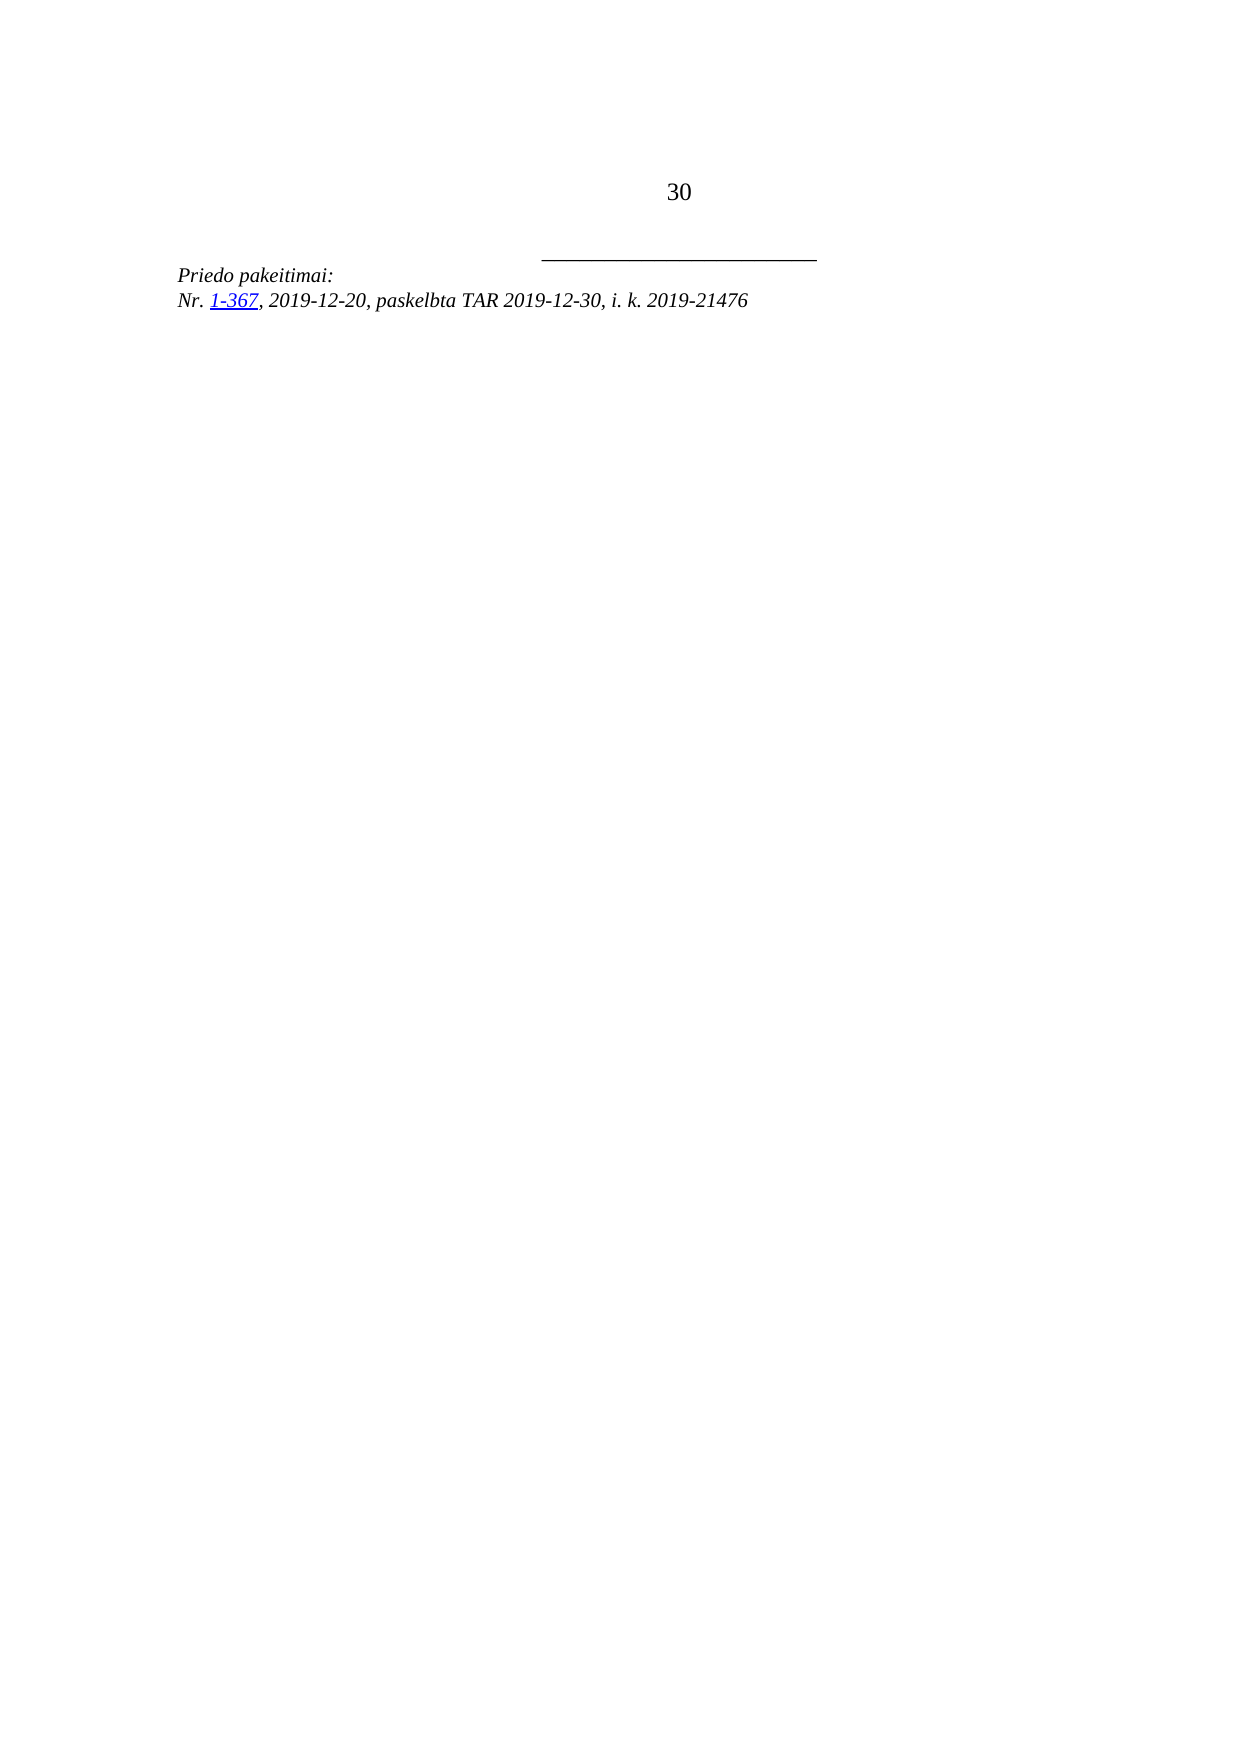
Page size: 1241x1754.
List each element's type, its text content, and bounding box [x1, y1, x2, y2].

text Priedo pakeitimai: [177, 263, 1181, 287]
text ______________________ [177, 235, 1181, 263]
text Nr. 1-367, 2019-12-20, paskelbta TAR 2019-12-30, i. k. 2019-21476 [177, 287, 1181, 312]
